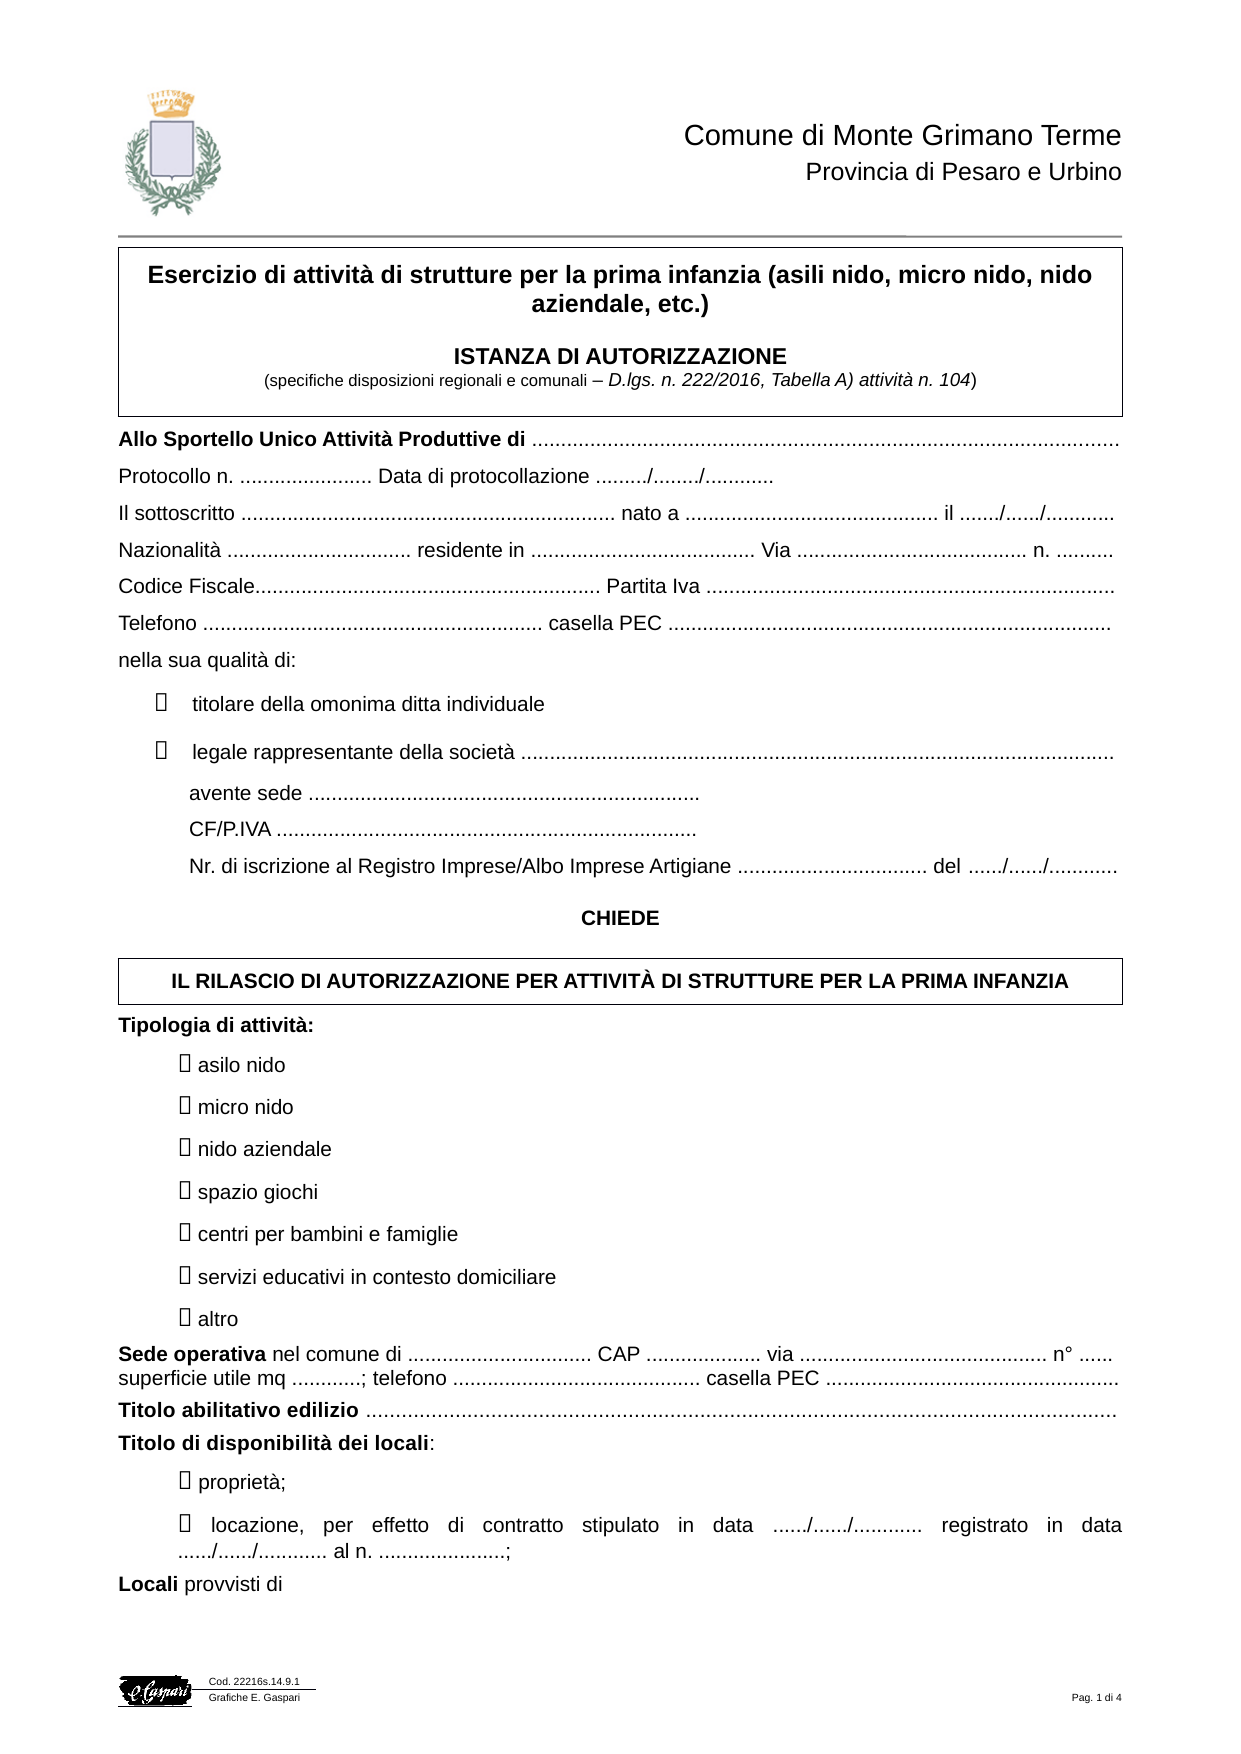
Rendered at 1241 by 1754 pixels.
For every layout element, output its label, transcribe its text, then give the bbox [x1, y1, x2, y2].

text  altro [177, 1300, 1122, 1334]
text Nr. di iscrizione al Registro Imprese/Albo Imprese Artigiane ................................. del ....../....../............ [189, 854, 1122, 878]
text Codice Fiscale............................................................ Partita Iva ....................................................................... [118, 574, 1122, 598]
table_header IL RILASCIO DI AUTORIZZAZIONE PER ATTIVITÀ DI STRUTTURE PER LA PRIMA INFANZIA [119, 959, 1122, 1004]
text  proprietà; [177, 1463, 1122, 1497]
text Sede operativa nel comune di ................................ CAP .................... via ........................................... n° ...... superficie utile mq ............; telefono ........................................... casella PEC ................................................... [118, 1342, 1122, 1390]
text Il sottoscritto ................................................................. nato a ............................................ il ......./....../............ [118, 501, 1122, 525]
text Protocollo n. ....................... Data di protocollazione ........./......../............ [118, 464, 1122, 488]
text  spazio giochi [177, 1172, 1122, 1207]
text nella sua qualità di: [118, 648, 1122, 672]
text Tipologia di attività: [118, 1013, 1122, 1037]
text avente sede .................................................................... [189, 780, 1122, 804]
text Telefono ........................................................... casella PEC ............................................................................. [118, 611, 1122, 635]
text CHIEDE [118, 906, 1122, 930]
text Nazionalità ................................ residente in ....................................... Via ........................................ n. .......... [118, 538, 1122, 562]
table_header Esercizio di attività di strutture per la prima infanzia (asili nido, micro nido, nido aziendale, etc.) ISTANZA DI AUTORIZZAZIONE (specifiche disposizioni regionali e comunali – D.lgs. n. 222/2016, Tabella A) attività n. 104) [119, 248, 1122, 416]
text Titolo di disponibilità dei locali: [118, 1431, 1122, 1454]
text Provincia di Pesaro e Urbino [224, 157, 1122, 185]
text  nido aziendale [177, 1130, 1122, 1164]
text  centri per bambini e famiglie [177, 1215, 1122, 1249]
picture [118, 1674, 192, 1706]
text  asilo nido [177, 1045, 1122, 1079]
text  titolare della omonima ditta individuale [153, 685, 1122, 719]
text  legale rappresentante della società ....................................................................................................... [153, 732, 1122, 767]
text  servizi educativi in contesto domiciliare [177, 1257, 1122, 1291]
text Comune di Monte Grimano Terme [224, 118, 1122, 152]
text  micro nido [177, 1088, 1122, 1122]
text Locali provvisti di [118, 1572, 1122, 1596]
picture [122, 87, 224, 219]
text  locazione, per effetto di contratto stipulato in data ....../....../............ registrato in data ....../....../............ al n. ......................; [177, 1505, 1122, 1563]
text Titolo abilitativo edilizio .............................................................................................................................. [118, 1398, 1122, 1422]
text CF/P.IVA ......................................................................... [189, 817, 1122, 841]
text Allo Sportello Unico Attività Produttive di [118, 427, 1122, 451]
